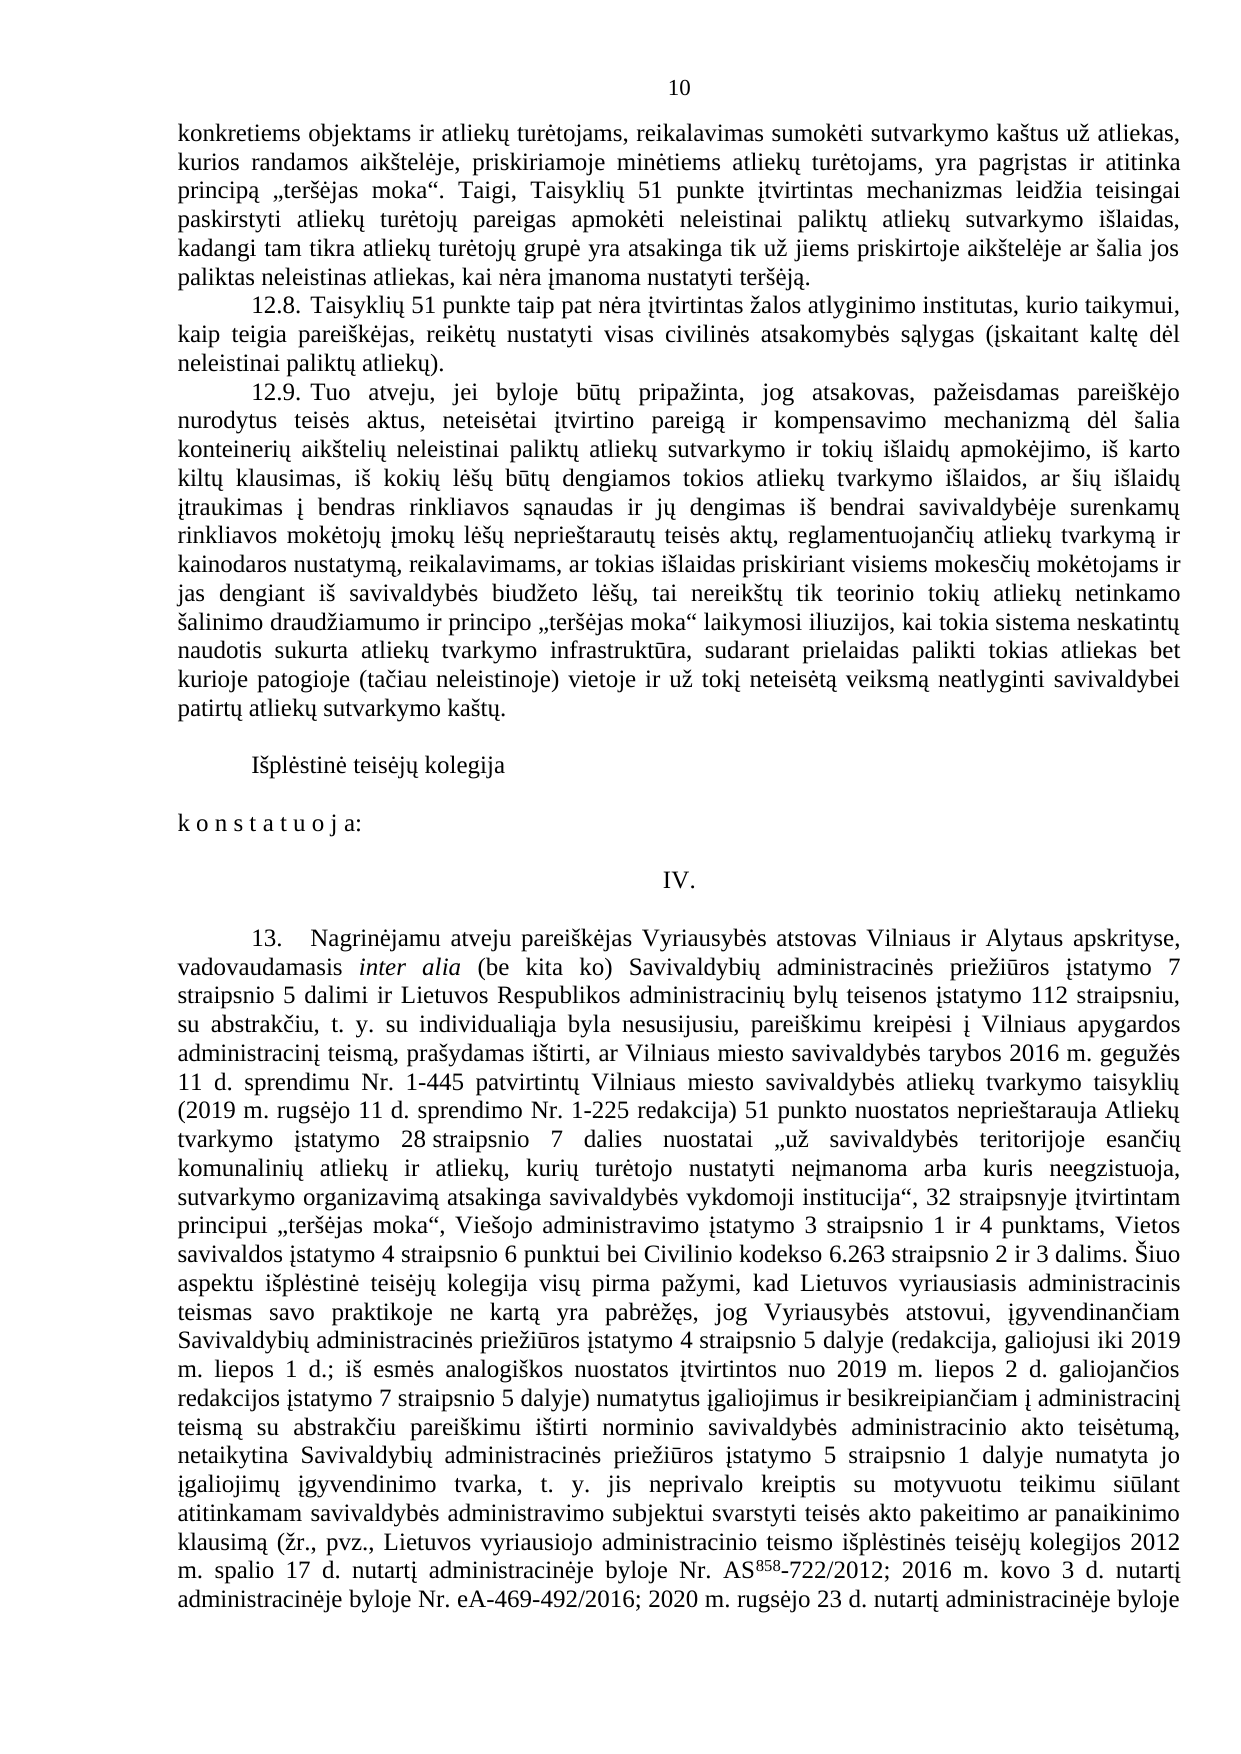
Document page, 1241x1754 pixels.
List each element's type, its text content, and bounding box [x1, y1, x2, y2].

text 12.8. Taisyklių 51 punkte taip pat nėra įtvirtintas žalos atlyginimo institutas, kurio taikymui, kaip teigia pareiškėjas, reikėtų nustatyti visas civilinės atsakomybės sąlygas (įskaitant kaltę dėl neleistinai paliktų atliekų). [177, 291, 1181, 377]
text 12.9. Tuo atveju, jei byloje būtų pripažinta, jog atsakovas, pažeisdamas pareiškėjo nurodytus teisės aktus, neteisėtai įtvirtino pareigą ir kompensavimo mechanizmą dėl šalia konteinerių aikštelių neleistinai paliktų atliekų sutvarkymo ir tokių išlaidų apmokėjimo, iš karto kiltų klausimas, iš kokių lėšų būtų dengiamos tokios atliekų tvarkymo išlaidos, ar šių išlaidų įtraukimas į bendras rinkliavos sąnaudas ir jų dengimas iš bendrai savivaldybėje surenkamų rinkliavos mokėtojų įmokų lėšų neprieštarautų teisės aktų, reglamentuojančių atliekų tvarkymą ir kainodaros nustatymą, reikalavimams, ar tokias išlaidas priskiriant visiems mokesčių mokėtojams ir jas dengiant iš savivaldybės biudžeto lėšų, tai nereikštų tik teorinio tokių atliekų netinkamo šalinimo draudžiamumo ir principo „teršėjas moka“ laikymosi iliuzijos, kai tokia sistema neskatintų naudotis sukurta atliekų tvarkymo infrastruktūra, sudarant prielaidas palikti tokias atliekas bet kurioje patogioje (tačiau neleistinoje) vietoje ir už tokį neteisėtą veiksmą neatlyginti savivaldybei patirtų atliekų sutvarkymo kaštų. [177, 377, 1181, 722]
text Išplėstinė teisėjų kolegija [177, 751, 1181, 779]
text IV. [177, 866, 1181, 894]
text konstatuoja: [177, 808, 1181, 837]
text konkretiems objektams ir atliekų turėtojams, reikalavimas sumokėti sutvarkymo kaštus už atliekas, kurios randamos aikštelėje, priskiriamoje minėtiems atliekų turėtojams, yra pagrįstas ir atitinka principą „teršėjas moka“. Taigi, Taisyklių 51 punkte įtvirtintas mechanizmas leidžia teisingai paskirstyti atliekų turėtojų pareigas apmokėti neleistinai paliktų atliekų sutvarkymo išlaidas, kadangi tam tikra atliekų turėtojų grupė yra atsakinga tik už jiems priskirtoje aikštelėje ar šalia jos paliktas neleistinas atliekas, kai nėra įmanoma nustatyti teršėją. [177, 118, 1181, 291]
text 13. Nagrinėjamu atveju pareiškėjas Vyriausybės atstovas Vilniaus ir Alytaus apskrityse, vadovaudamasis inter alia (be kita ko) Savivaldybių administracinės priežiūros įstatymo 7 straipsnio 5 dalimi ir Lietuvos Respublikos administracinių bylų teisenos įstatymo 112 straipsniu, su abstrakčiu, t. y. su individualiąja byla nesusijusiu, pareiškimu kreipėsi į Vilniaus apygardos administracinį teismą, prašydamas ištirti, ar Vilniaus miesto savivaldybės tarybos 2016 m. gegužės 11 d. sprendimu Nr. 1-445 patvirtintų Vilniaus miesto savivaldybės atliekų tvarkymo taisyklių (2019 m. rugsėjo 11 d. sprendimo Nr. 1-225 redakcija) 51 punkto nuostatos neprieštarauja Atliekų tvarkymo įstatymo 28 straipsnio 7 dalies nuostatai „už savivaldybės teritorijoje esančių komunalinių atliekų ir atliekų, kurių turėtojo nustatyti neįmanoma arba kuris neegzistuoja, sutvarkymo organizavimą atsakinga savivaldybės vykdomoji institucija“, 32 straipsnyje įtvirtintam principui „teršėjas moka“, Viešojo administravimo įstatymo 3 straipsnio 1 ir 4 punktams, Vietos savivaldos įstatymo 4 straipsnio 6 punktui bei Civilinio kodekso 6.263 straipsnio 2 ir 3 dalims. Šiuo aspektu išplėstinė teisėjų kolegija visų pirma pažymi, kad Lietuvos vyriausiasis administracinis teismas savo praktikoje ne kartą yra pabrėžęs, jog Vyriausybės atstovui, įgyvendinančiam Savivaldybių administracinės priežiūros įstatymo 4 straipsnio 5 dalyje (redakcija, galiojusi iki 2019 m. liepos 1 d.; iš esmės analogiškos nuostatos įtvirtintos nuo 2019 m. liepos 2 d. galiojančios redakcijos įstatymo 7 straipsnio 5 dalyje) numatytus įgaliojimus ir besikreipiančiam į administracinį teismą su abstrakčiu pareiškimu ištirti norminio savivaldybės administracinio akto teisėtumą, netaikytina Savivaldybių administracinės priežiūros įstatymo 5 straipsnio 1 dalyje numatyta jo įgaliojimų įgyvendinimo tvarka, t. y. jis neprivalo kreiptis su motyvuotu teikimu siūlant atitinkamam savivaldybės administravimo subjektui svarstyti teisės akto pakeitimo ar panaikinimo klausimą (žr., pvz., Lietuvos vyriausiojo administracinio teismo išplėstinės teisėjų kolegijos 2012 m. spalio 17 d. nutartį administracinėje byloje Nr. AS858-722/2012; 2016 m. kovo 3 d. nutartį administracinėje byloje Nr. eA-469-492/2016; 2020 m. rugsėjo 23 d. nutartį administracinėje byloje [177, 923, 1181, 1613]
